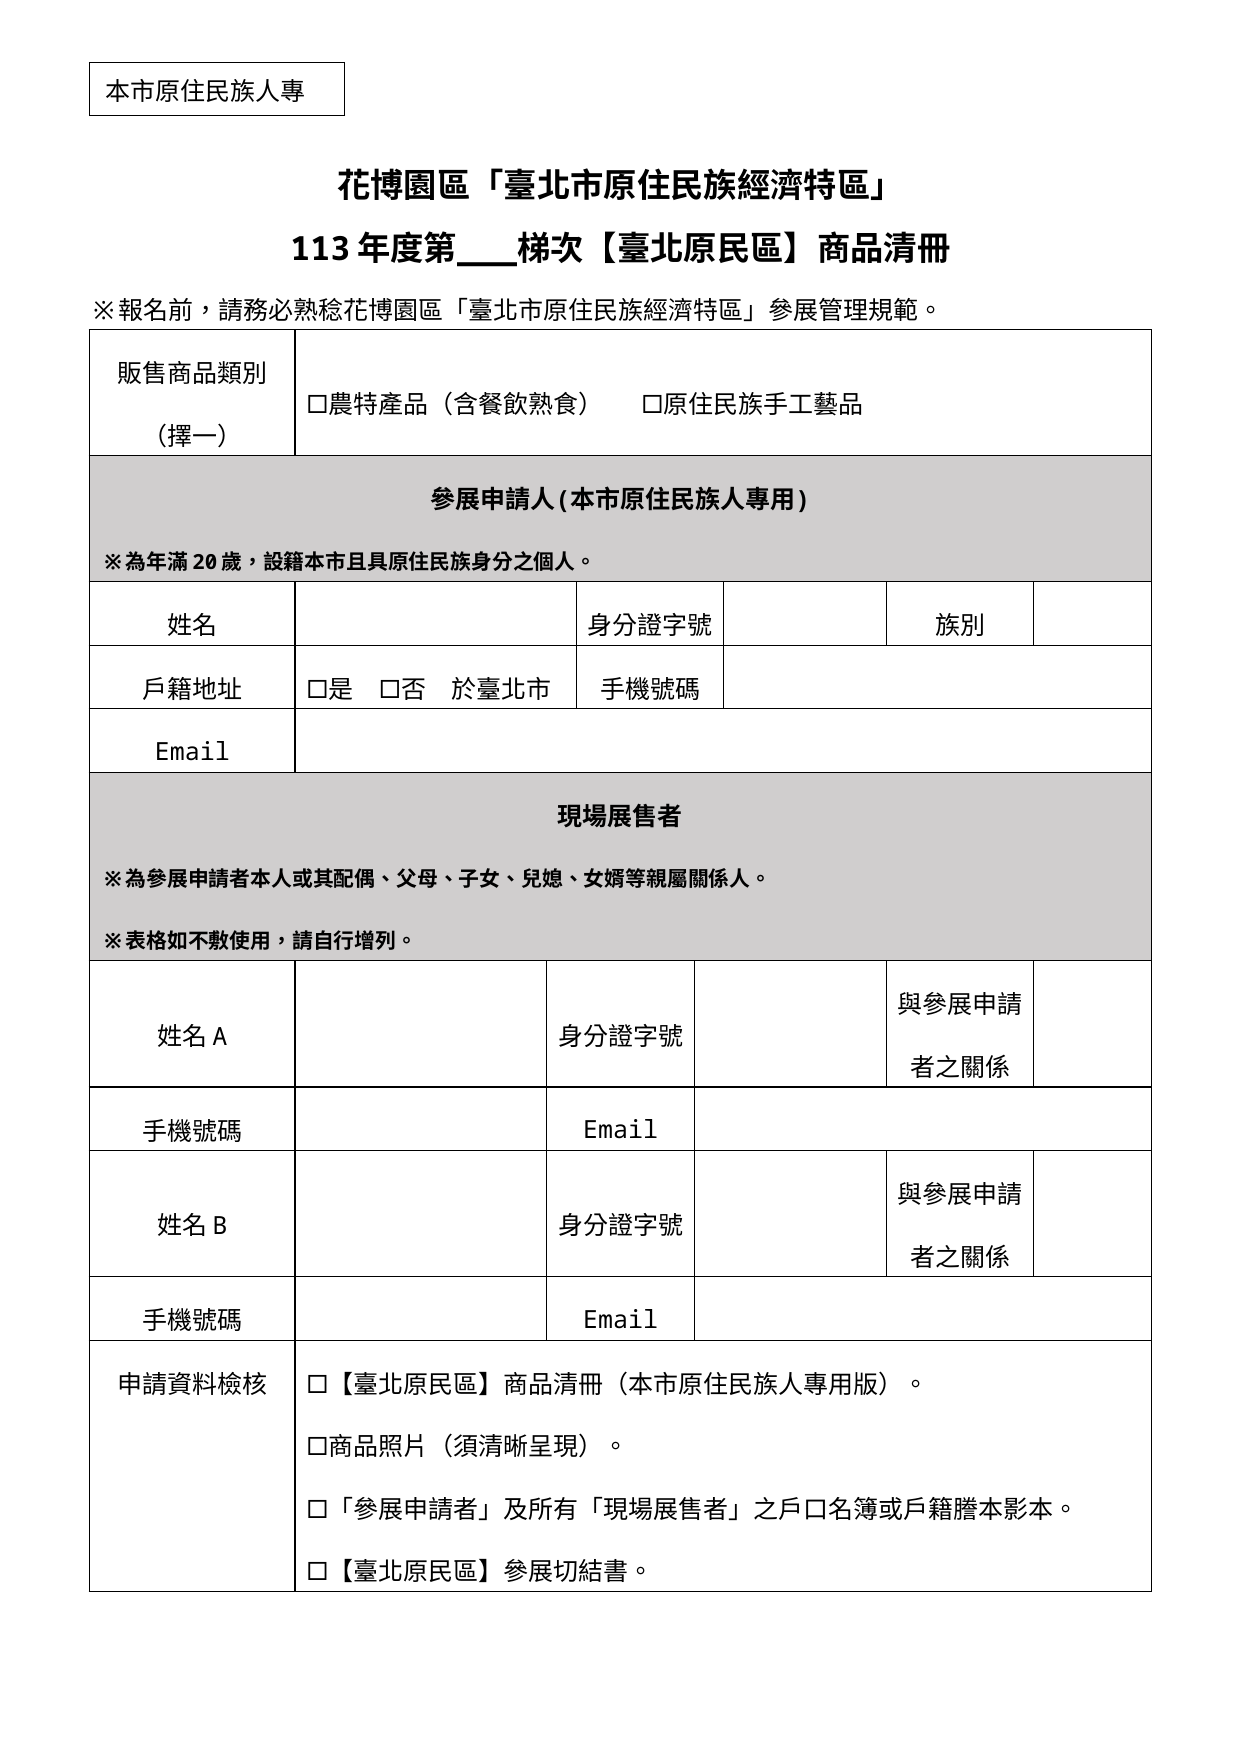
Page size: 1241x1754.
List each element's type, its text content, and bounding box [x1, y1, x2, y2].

table_cell [1034, 1151, 1151, 1276]
table_cell 現場展售者 ※為參展申請者本人或其配偶、父母、子女、兒媳、女婿等親屬關係人。 ※表格如不敷使用，請自行增列。 [90, 773, 1151, 960]
text 本市原住民族人專用 [105, 71, 329, 107]
table_cell 身分證字號 [577, 582, 723, 645]
table_cell 姓名B [90, 1151, 294, 1276]
table_cell 與參展申請者之關係 [887, 1151, 1033, 1276]
table_cell [724, 646, 1151, 708]
table_cell 申請資料檢核 [90, 1341, 294, 1591]
table_cell 與參展申請者之關係 [887, 961, 1033, 1086]
table_cell [724, 582, 886, 645]
text 花博園區「臺北市原住民族經濟特區」 [89, 142, 1152, 204]
table_cell Email [547, 1277, 694, 1339]
table_cell [695, 1151, 886, 1276]
table_cell [695, 1277, 1151, 1339]
table_cell 族別 [887, 582, 1033, 645]
table_cell 手機號碼 [90, 1088, 294, 1150]
table_cell 手機號碼 [577, 646, 723, 708]
table_cell Email [90, 709, 294, 772]
table_cell [296, 1151, 546, 1276]
table_cell [296, 1088, 546, 1150]
table_cell Email [547, 1088, 694, 1150]
table_cell [296, 961, 546, 1086]
table_cell [296, 582, 576, 645]
table_cell 【臺北原民區】商品清冊（本市原住民族人專用版）。 商品照片（須清晰呈現）。 「參展申請者」及所有「現場展售者」之戶口名簿或戶籍謄本影本。 【臺北原民區】參展切結書。 [296, 1341, 1151, 1591]
table_cell 手機號碼 [90, 1277, 294, 1339]
table_cell 參展申請人(本市原住民族人專用) ※為年滿20歲，設籍本市且具原住民族身分之個人。 [90, 456, 1151, 581]
table_header 販售商品類別 （擇一） [90, 330, 294, 455]
text [90, 63, 344, 115]
table_cell 身分證字號 [547, 1151, 694, 1276]
table_cell [296, 1277, 546, 1339]
table_cell 是 否 於臺北市 [296, 646, 576, 708]
table_cell [296, 709, 1151, 772]
text ※報名前，請務必熟稔花博園區「臺北市原住民族經濟特區」參展管理規範。 [89, 267, 1152, 329]
table_cell 姓名 [90, 582, 294, 645]
text 113年度第___梯次【臺北原民區】商品清冊 [89, 204, 1152, 267]
table_cell 戶籍地址 [90, 646, 294, 708]
table_cell [1034, 961, 1151, 1086]
table_cell [695, 961, 886, 1086]
table_header 農特產品（含餐飲熟食） 原住民族手工藝品 [296, 330, 1151, 455]
table_cell [695, 1088, 1151, 1150]
table_cell [1034, 582, 1151, 645]
table_cell 姓名A [90, 961, 294, 1086]
table_cell 身分證字號 [547, 961, 694, 1086]
